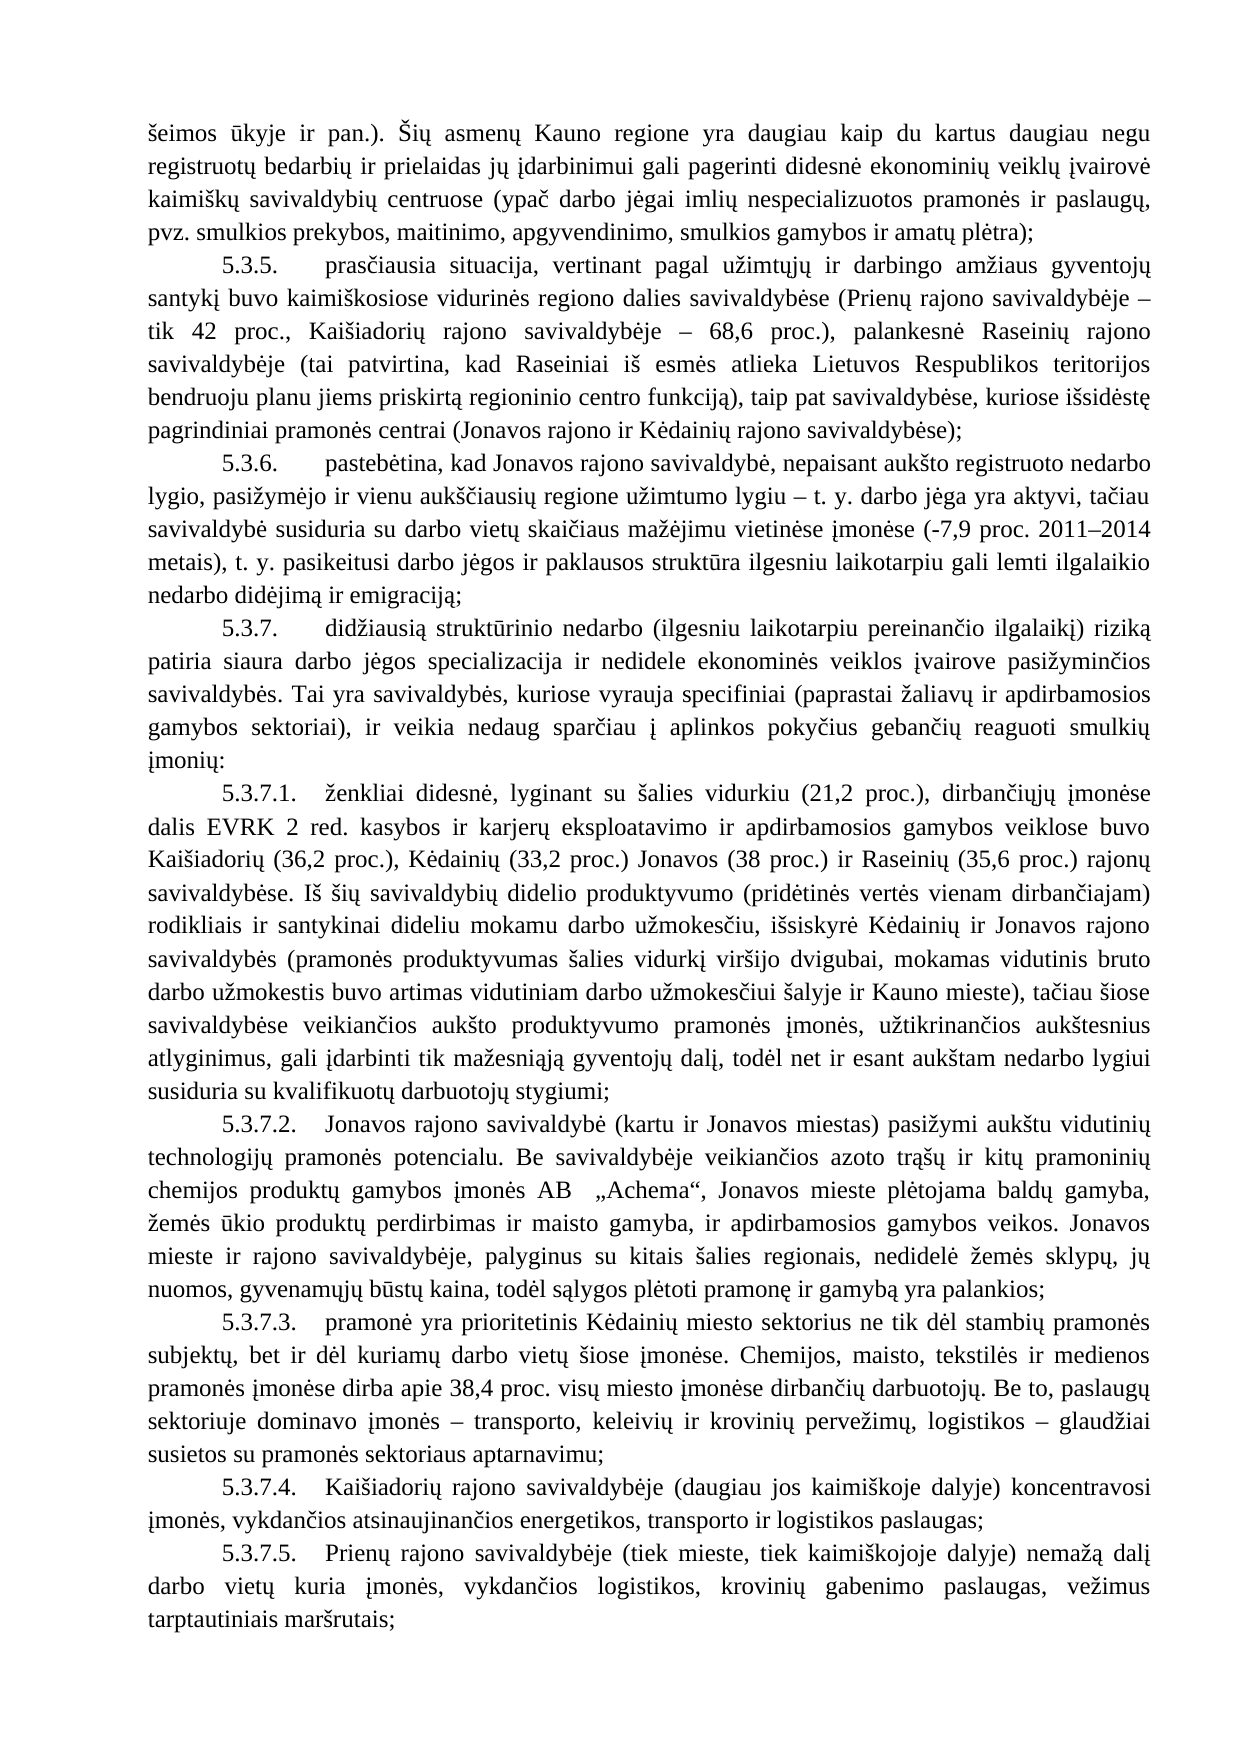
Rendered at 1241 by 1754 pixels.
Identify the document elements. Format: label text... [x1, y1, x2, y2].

text 5.3.7.2. Jonavos rajono savivaldybė (kartu ir Jonavos miestas) pasižymi aukštu vidutinių technologijų pramonės potencialu. Be savivaldybėje veikiančios azoto trąšų ir kitų pramoninių chemijos produktų gamybos įmonės AB „Achema“, Jonavos mieste plėtojama baldų gamyba, žemės ūkio produktų perdirbimas ir maisto gamyba, ir apdirbamosios gamybos veikos. Jonavos mieste ir rajono savivaldybėje, palyginus su kitais šalies regionais, nedidelė žemės sklypų, jų nuomos, gyvenamųjų būstų kaina, todėl sąlygos plėtoti pramonę ir gamybą yra palankios; [148, 1109, 1152, 1303]
text 5.3.6. pastebėtina, kad Jonavos rajono savivaldybė, nepaisant aukšto registruoto nedarbo lygio, pasižymėjo ir vienu aukščiausių regione užimtumo lygiu – t. y. darbo jėga yra aktyvi, tačiau savivaldybė susiduria su darbo vietų skaičiaus mažėjimu vietinėse įmonėse (-7,9 proc. 2011–2014 metais), t. y. pasikeitusi darbo jėgos ir paklausos struktūra ilgesniu laikotarpiu gali lemti ilgalaikio nedarbo didėjimą ir emigraciją; [148, 448, 1152, 609]
text 5.3.7.1. ženkliai didesnė, lyginant su šalies vidurkiu (21,2 proc.), dirbančiųjų įmonėse dalis EVRK 2 red. kasybos ir karjerų eksploatavimo ir apdirbamosios gamybos veiklose buvo Kaišiadorių (36,2 proc.), Kėdainių (33,2 proc.) Jonavos (38 proc.) ir Raseinių (35,6 proc.) rajonų savivaldybėse. Iš šių savivaldybių didelio produktyvumo (pridėtinės vertės vienam dirbančiajam) rodikliais ir santykinai dideliu mokamu darbo užmokesčiu, išsiskyrė Kėdainių ir Jonavos rajono savivaldybės (pramonės produktyvumas šalies vidurkį viršijo dvigubai, mokamas vidutinis bruto darbo užmokestis buvo artimas vidutiniam darbo užmokesčiui šalyje ir Kauno mieste), tačiau šiose savivaldybėse veikiančios aukšto produktyvumo pramonės įmonės, užtikrinančios aukštesnius atlyginimus, gali įdarbinti tik mažesniąją gyventojų dalį, todėl net ir esant aukštam nedarbo lygiui susiduria su kvalifikuotų darbuotojų stygiumi; [148, 778, 1152, 1104]
text šeimos ūkyje ir pan.). Šių asmenų Kauno regione yra daugiau kaip du kartus daugiau negu registruotų bedarbių ir prielaidas jų įdarbinimui gali pagerinti didesnė ekonominių veiklų įvairovė kaimiškų savivaldybių centruose (ypač darbo jėgai imlių nespecializuotos pramonės ir paslaugų, pvz. smulkios prekybos, maitinimo, apgyvendinimo, smulkios gamybos ir amatų plėtra); [148, 118, 1152, 246]
text 5.3.7.3. pramonė yra prioritetinis Kėdainių miesto sektorius ne tik dėl stambių pramonės subjektų, bet ir dėl kuriamų darbo vietų šiose įmonėse. Chemijos, maisto, tekstilės ir medienos pramonės įmonėse dirba apie 38,4 proc. visų miesto įmonėse dirbančių darbuotojų. Be to, paslaugų sektoriuje dominavo įmonės – transporto, keleivių ir krovinių pervežimų, logistikos – glaudžiai susietos su pramonės sektoriaus aptarnavimu; [148, 1307, 1152, 1468]
text 5.3.7. didžiausią struktūrinio nedarbo (ilgesniu laikotarpiu pereinančio ilgalaikį) riziką patiria siaura darbo jėgos specializacija ir nedidele ekonominės veiklos įvairove pasižyminčios savivaldybės. Tai yra savivaldybės, kuriose vyrauja specifiniai (paprastai žaliavų ir apdirbamosios gamybos sektoriai), ir veikia nedaug sparčiau į aplinkos pokyčius gebančių reaguoti smulkių įmonių: [148, 613, 1152, 774]
text 5.3.7.5. Prienų rajono savivaldybėje (tiek mieste, tiek kaimiškojoje dalyje) nemažą dalį darbo vietų kuria įmonės, vykdančios logistikos, krovinių gabenimo paslaugas, vežimus tarptautiniais maršrutais; [148, 1538, 1152, 1633]
text 5.3.7.4. Kaišiadorių rajono savivaldybėje (daugiau jos kaimiškoje dalyje) koncentravosi įmonės, vykdančios atsinaujinančios energetikos, transporto ir logistikos paslaugas; [148, 1472, 1152, 1534]
text 5.3.5. prasčiausia situacija, vertinant pagal užimtųjų ir darbingo amžiaus gyventojų santykį buvo kaimiškosiose vidurinės regiono dalies savivaldybėse (Prienų rajono savivaldybėje – tik 42 proc., Kaišiadorių rajono savivaldybėje – 68,6 proc.), palankesnė Raseinių rajono savivaldybėje (tai patvirtina, kad Raseiniai iš esmės atlieka Lietuvos Respublikos teritorijos bendruoju planu jiems priskirtą regioninio centro funkciją), taip pat savivaldybėse, kuriose išsidėstę pagrindiniai pramonės centrai (Jonavos rajono ir Kėdainių rajono savivaldybėse); [148, 250, 1152, 444]
